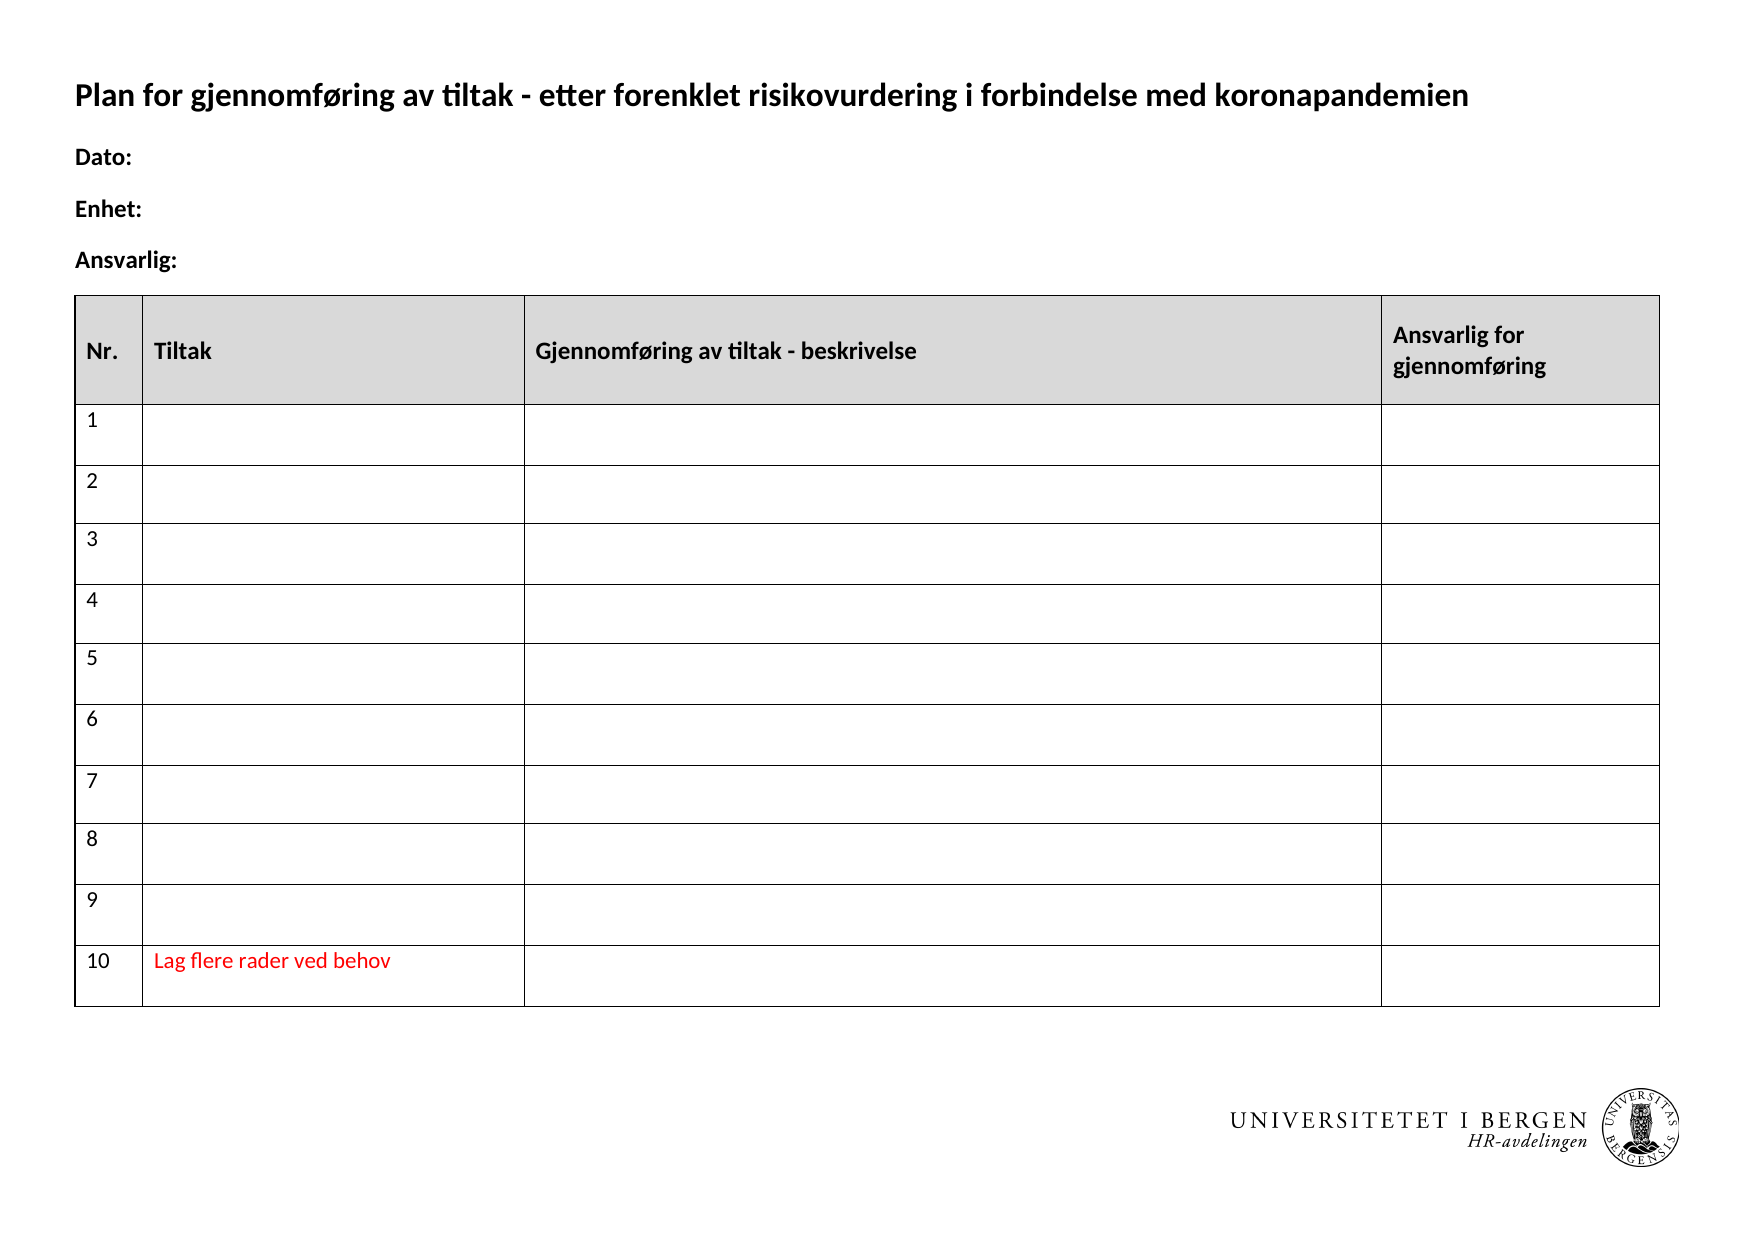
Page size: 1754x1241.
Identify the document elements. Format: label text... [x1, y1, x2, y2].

table_cell [143, 766, 524, 823]
table_cell 1 [76, 405, 142, 465]
table_header Gjennomføring av tiltak - beskrivelse [525, 296, 1381, 404]
table_cell [143, 524, 524, 584]
table_header Ansvarlig for gjennomføring [1382, 296, 1659, 404]
text Plan for gjennomføring av tiltak - etter forenklet risikovurdering i forbindelse med koronapandemien [75, 74, 1679, 114]
table_cell 8 [76, 824, 142, 884]
table_cell [525, 946, 1381, 1006]
table_cell [143, 644, 524, 703]
table_cell [1382, 644, 1659, 703]
table_cell [143, 466, 524, 523]
table_cell [1382, 824, 1659, 884]
table_cell 4 [76, 585, 142, 642]
table_cell [1382, 766, 1659, 823]
table_cell 3 [76, 524, 142, 584]
table_cell [525, 885, 1381, 945]
table_cell [143, 705, 524, 765]
table_cell [525, 466, 1381, 523]
text Dato: [75, 141, 1679, 172]
table_cell [1382, 524, 1659, 584]
table_cell [1382, 885, 1659, 945]
table_cell 5 [76, 644, 142, 703]
table_cell [1382, 405, 1659, 465]
table_cell [525, 824, 1381, 884]
table_header Tiltak [143, 296, 524, 404]
table_cell 2 [76, 466, 142, 523]
table_cell [1382, 585, 1659, 642]
table_cell 9 [76, 885, 142, 945]
table_cell [525, 705, 1381, 765]
table_cell [1382, 705, 1659, 765]
table_cell [143, 885, 524, 945]
table_cell [525, 405, 1381, 465]
table_cell [525, 585, 1381, 642]
table_header Nr. [76, 296, 142, 404]
table_cell [1382, 946, 1659, 1006]
table_cell [143, 585, 524, 642]
table_cell [525, 766, 1381, 823]
table_cell 6 [76, 705, 142, 765]
table_cell Lag flere rader ved behov [143, 946, 524, 1006]
table_cell [1382, 466, 1659, 523]
table_cell 7 [76, 766, 142, 823]
table_cell [525, 524, 1381, 584]
text Ansvarlig: [75, 244, 1679, 274]
table_cell 10 [76, 946, 142, 1006]
text Enhet: [75, 193, 1679, 223]
table_cell [525, 644, 1381, 703]
table_cell [143, 824, 524, 884]
table_cell [143, 405, 524, 465]
